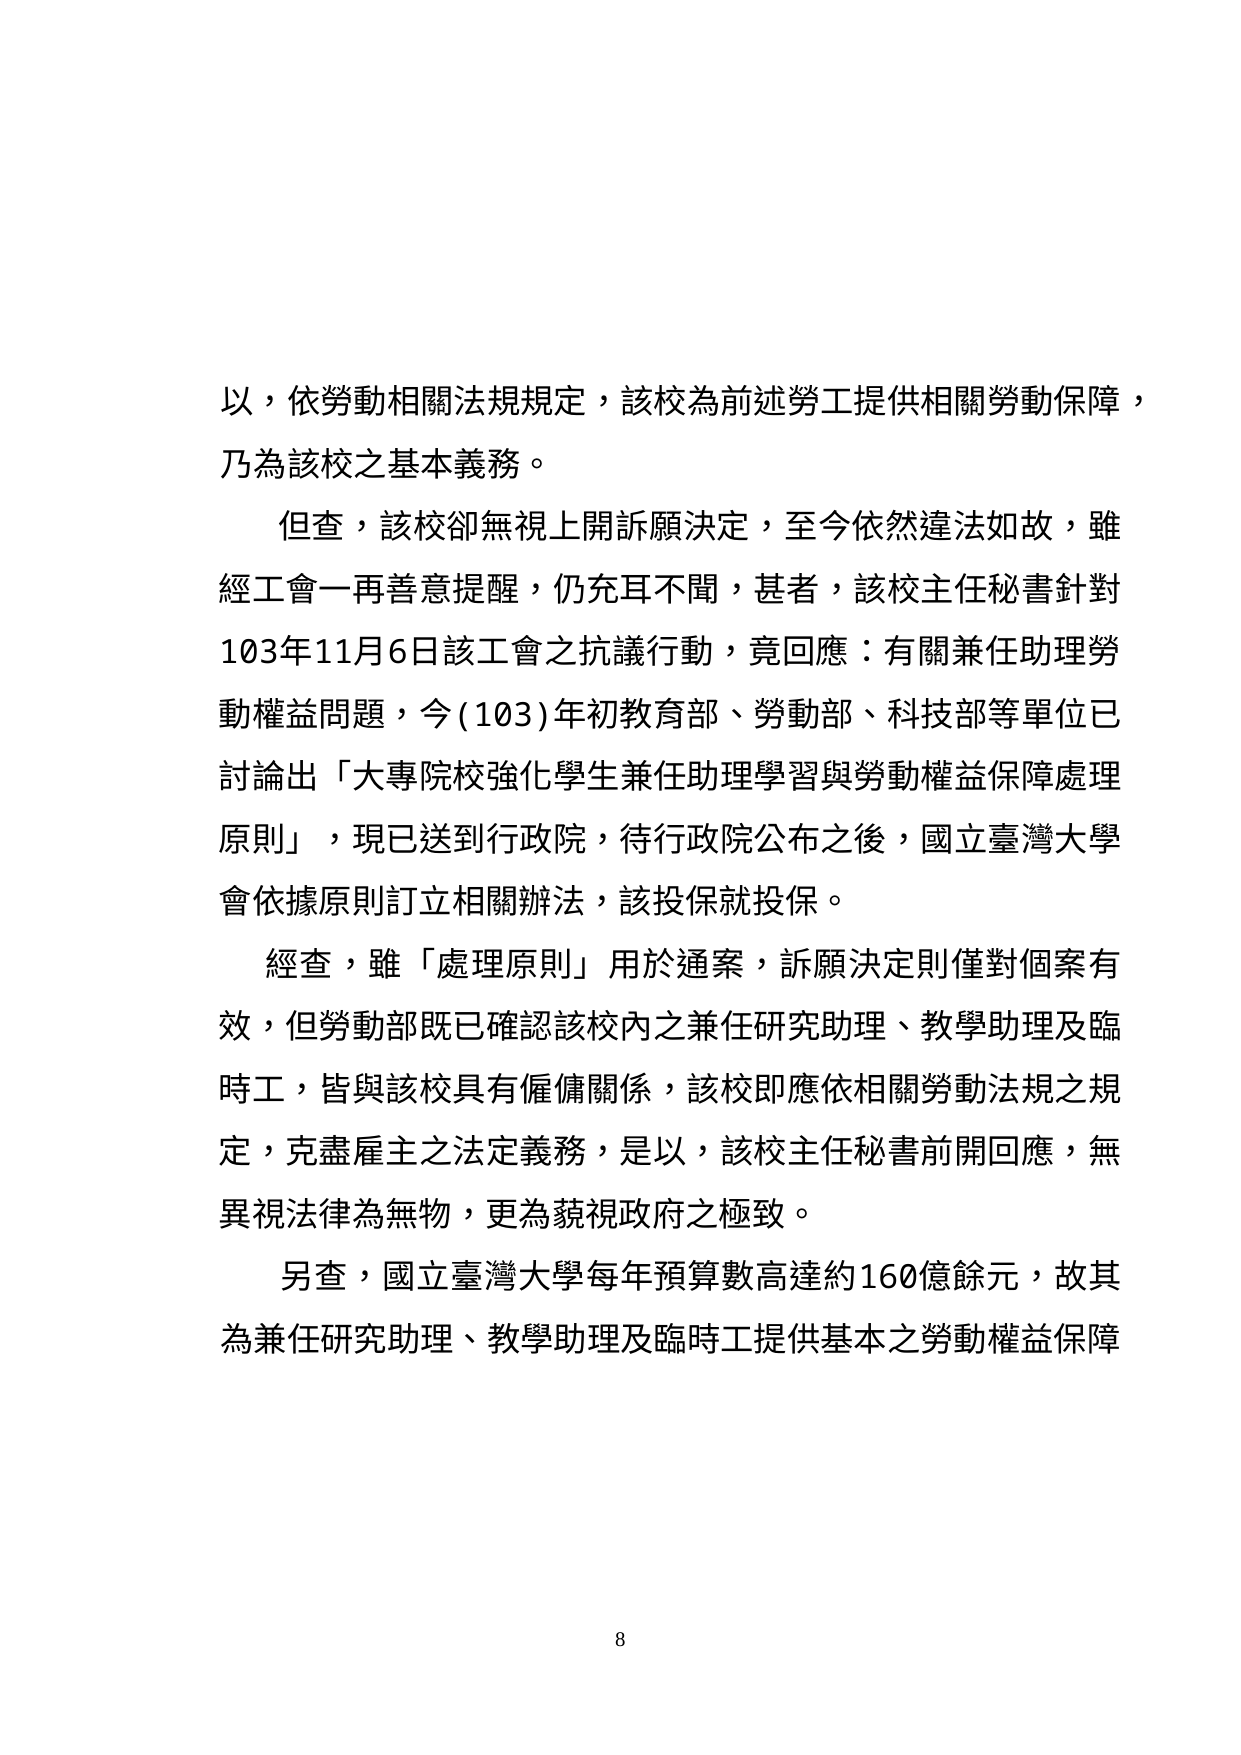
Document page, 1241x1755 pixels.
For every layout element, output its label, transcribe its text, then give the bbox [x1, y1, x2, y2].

text （二）據查，國立臺灣大學工會相關人員因不服臺北市政府101年11月5日府勞資字第10102949700號處分，故其對勞動部提起訴願，並於102年3月獲勞動部之訴願決定：認可該校內之兼任研究助理、教學助理及臨時工，皆與該校具有僱傭關係，是以，依勞動相關法規規定，該校為前述勞工提供相關勞動保障，乃為該校之基本義務。 [118, 358, 1122, 483]
text 但查，該校卻無視上開訴願決定，至今依然違法如故，雖經工會一再善意提醒，仍充耳不聞，甚者，該校主任秘書針對103年11月6日該工會之抗議行動，竟回應：有關兼任助理勞動權益問題，今(103)年初教育部、勞動部、科技部等單位已討論出「大專院校強化學生兼任助理學習與勞動權益保障處理原則」，現已送到行政院，待行政院公布之後，國立臺灣大學會依據原則訂立相關辦法，該投保就投保。 [218, 483, 1122, 920]
text 另查，國立臺灣大學每年預算數高達約160億餘元，故其為兼任研究助理、教學助理及臨時工提供基本之勞動權益保障 [220, 1233, 1122, 1358]
text 經查，雖「處理原則」用於通案，訴願決定則僅對個案有效，但勞動部既已確認該校內之兼任研究助理、教學助理及臨時工，皆與該校具有僱傭關係，該校即應依相關勞動法規之規定，克盡雇主之法定義務，是以，該校主任秘書前開回應，無異視法律為無物，更為藐視政府之極致。 [218, 920, 1122, 1233]
